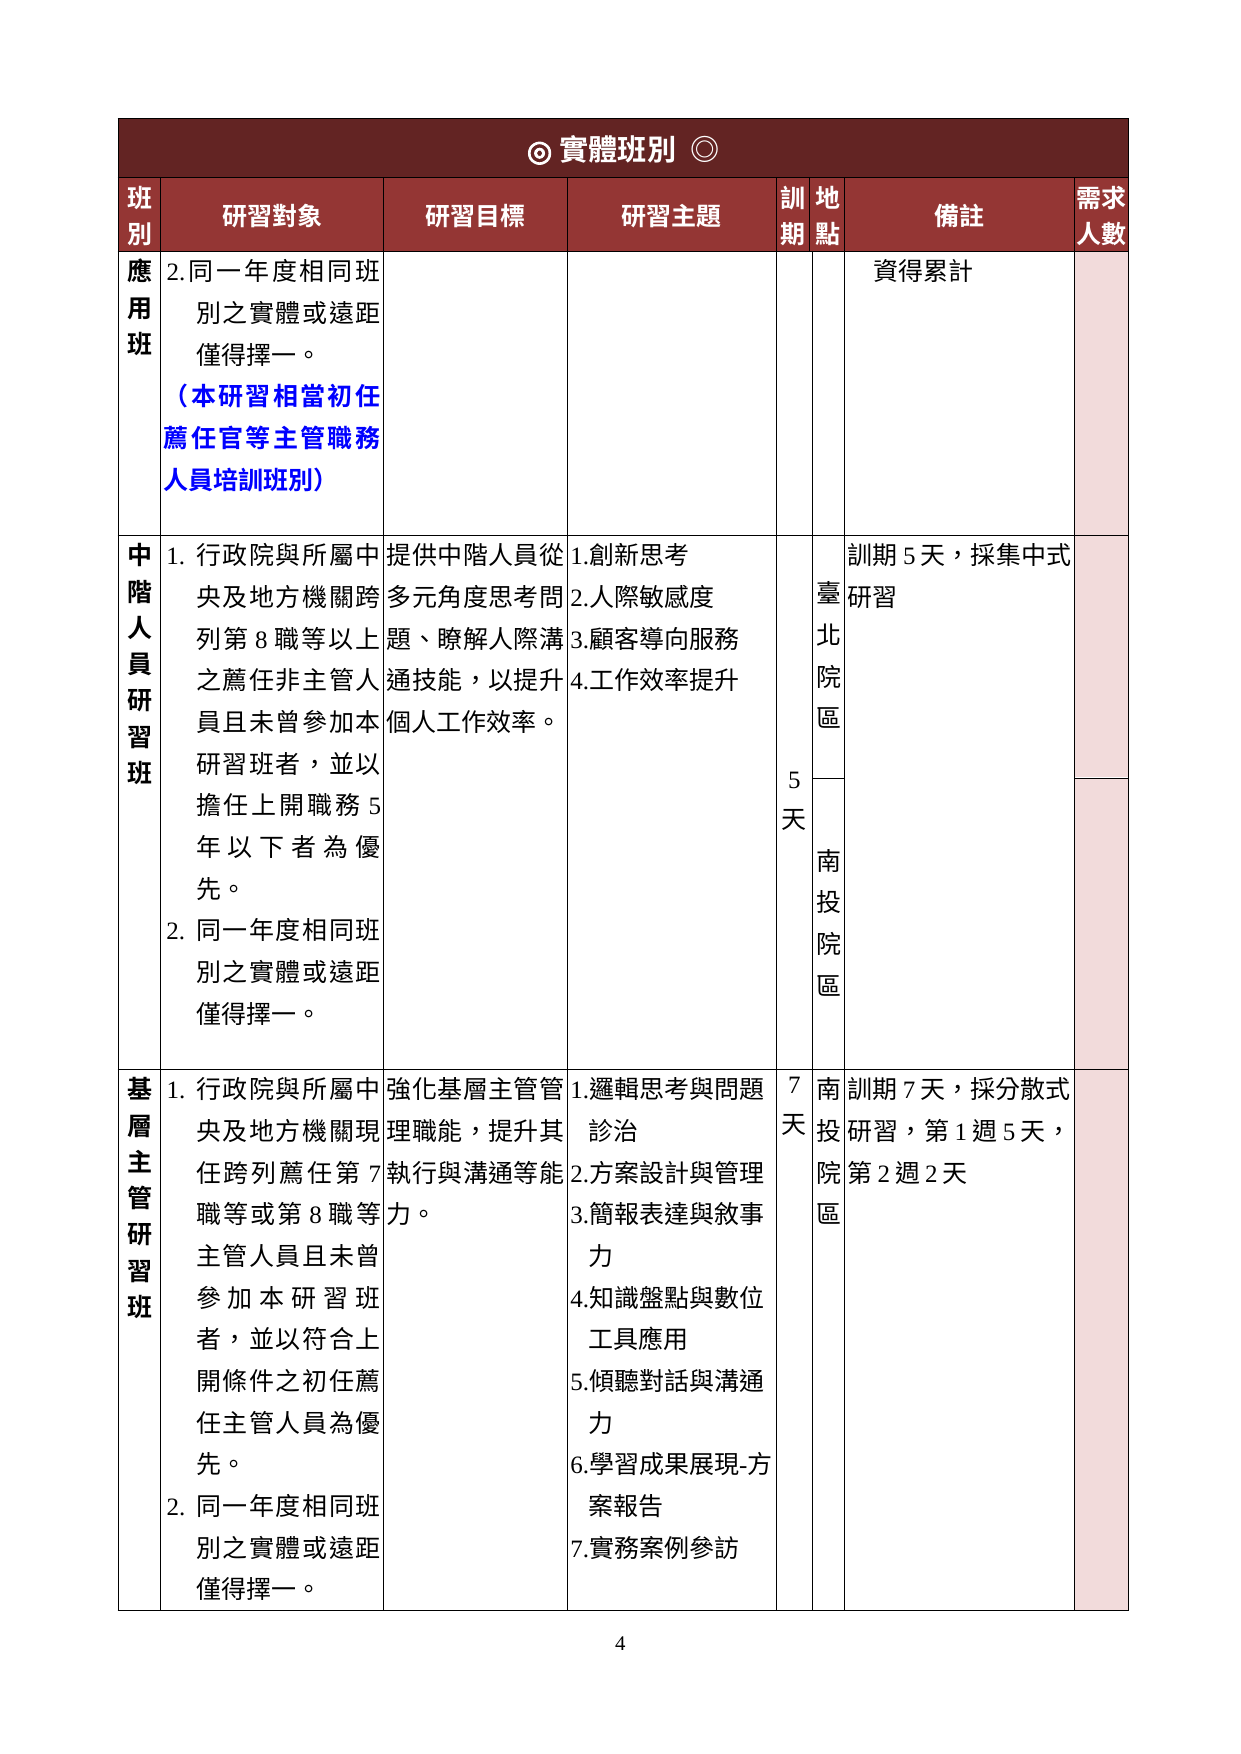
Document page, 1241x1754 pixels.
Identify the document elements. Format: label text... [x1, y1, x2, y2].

table_cell 研習主題 [568, 178, 776, 251]
table_cell 需求人數 [1075, 178, 1128, 251]
table_cell 南投院區 [813, 779, 844, 1069]
table_cell 提供中階人員從多元角度思考問題、瞭解人際溝通技能，以提升個人工作效率。 [384, 536, 567, 1069]
table_cell 研習目標 [384, 178, 567, 251]
table_cell [777, 252, 812, 535]
table_cell 訓期5天，採集中式研習 [845, 536, 1074, 1069]
table_cell 研習對象 [161, 178, 383, 251]
table_cell 1.創新思考 2.人際敏感度 3.顧客導向服務 4.工作效率提升 [568, 536, 776, 1069]
table_cell 訓期7天，採分散式研習，第1週5天，第2週2天 [845, 1070, 1074, 1610]
table_cell 5天 [777, 536, 812, 1069]
table_cell 資得累計 [845, 252, 1074, 535]
table_cell [813, 252, 844, 535]
table_cell 訓期 [777, 178, 809, 251]
table_cell 臺北院區 [813, 536, 844, 777]
table_cell 備註 [845, 178, 1074, 251]
table_cell 基層主管研習班 [119, 1070, 160, 1610]
table_cell 地點 [810, 178, 844, 251]
table_cell 1. 行政院與所屬中央及地方機關現任跨列薦任第7職等或第8職等主管人員且未曾參加本研習班者，並以符合上開條件之初任薦任主管人員為優先。 2. 同一年度相同班別之實體或遠距僅得擇一。 [161, 1070, 383, 1610]
table_cell 邏輯思考與問題診治 方案設計與管理 簡報表達與敘事力 知識盤點與數位工具應用 傾聽對話與溝通力 學習成果展現-方案報告 實務案例參訪 [568, 1070, 776, 1610]
table_cell [1075, 1070, 1128, 1610]
table_cell 南投院區 [813, 1070, 844, 1610]
table_cell [1075, 252, 1128, 535]
table_cell [384, 252, 567, 535]
table_cell [1075, 536, 1128, 777]
table_cell 強化基層主管管理職能，提升其執行與溝通等能力。 [384, 1070, 567, 1610]
table_cell 中階人員研習班 [119, 536, 160, 1069]
table_cell [1075, 779, 1128, 1069]
table_cell 應用班 [119, 252, 160, 535]
table_cell 1. 行政院與所屬中央及地方機關跨列第8職等以上之薦任非主管人員且未曾參加本研習班者，並以擔任上開職務5年以下者為優先。 2. 同一年度相同班別之實體或遠距僅得擇一。 [161, 536, 383, 1069]
table_cell 7天 [777, 1070, 812, 1610]
table_cell 班別 [119, 178, 160, 251]
table_header ◎ 實體班別 ◎ [119, 119, 1128, 177]
table_cell [568, 252, 776, 535]
table_cell 2.同一年度相同班別之實體或遠距僅得擇一。 （本研習相當初任薦任官等主管職務人員培訓班別） [161, 252, 383, 535]
